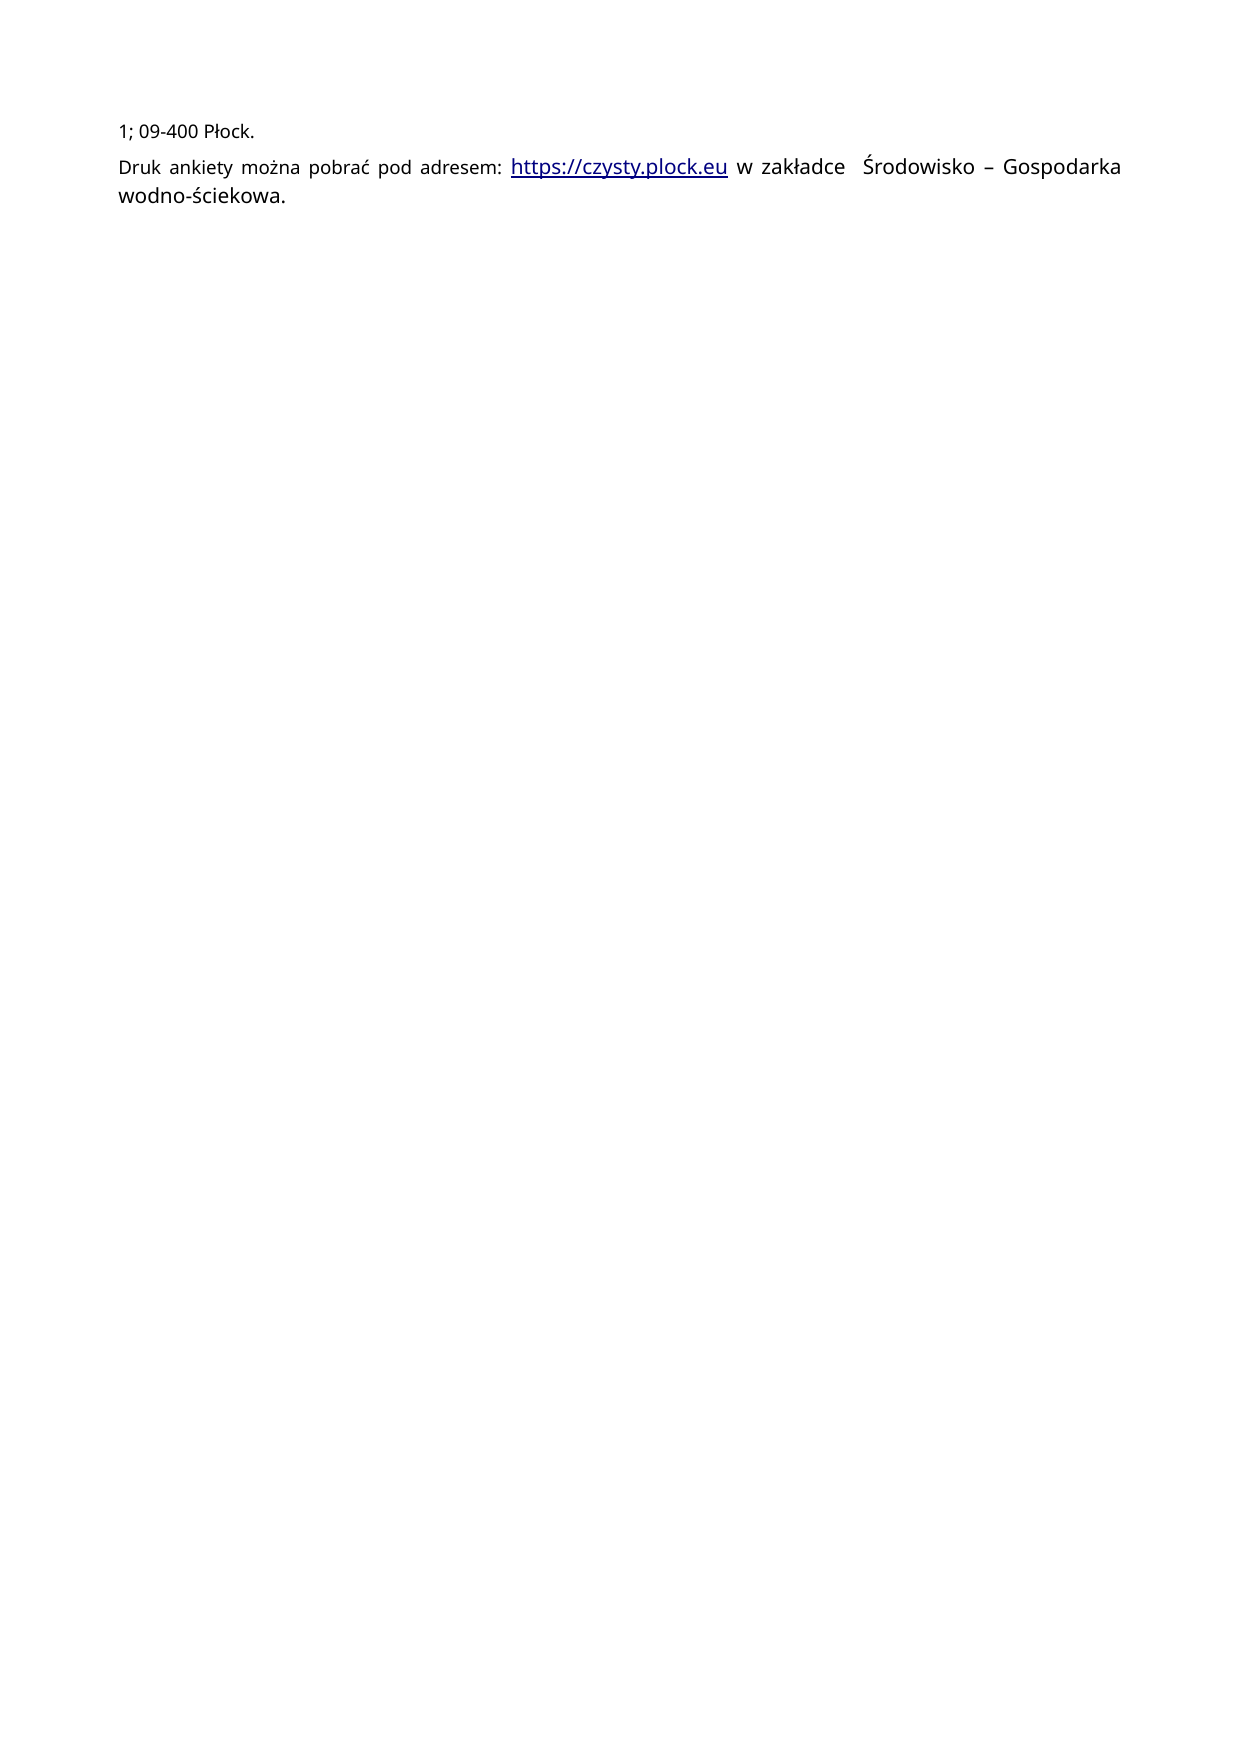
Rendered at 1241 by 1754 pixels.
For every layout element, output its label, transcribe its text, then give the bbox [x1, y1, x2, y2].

text Druk ankiety można pobrać pod adresem: https://czysty.plock.eu w zakładce Środowisko – Gospodarka wodno-ściekowa. [118, 152, 1122, 209]
text 1; 09-400 Płock. [118, 118, 1122, 144]
